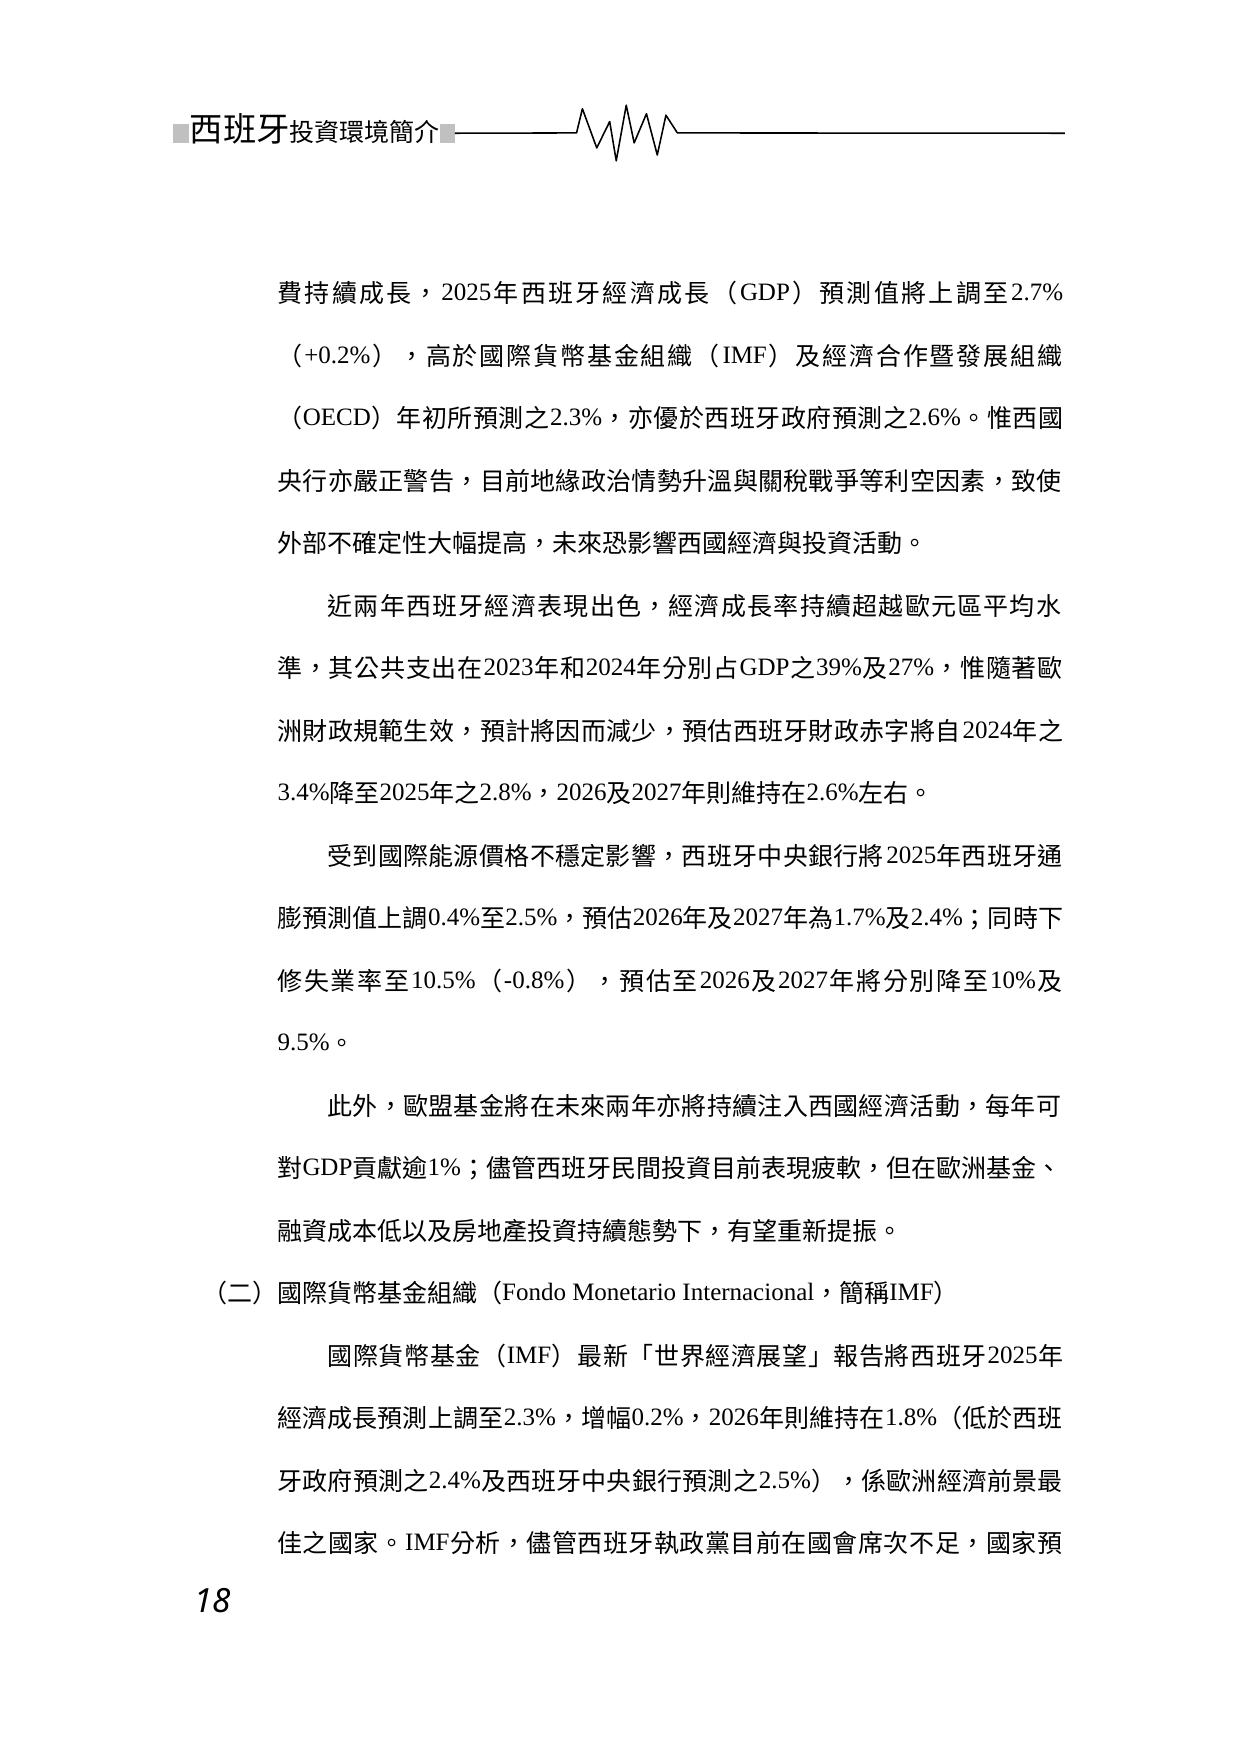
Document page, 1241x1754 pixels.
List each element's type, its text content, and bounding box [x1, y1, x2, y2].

text 此外，歐盟基金將在未來兩年亦將持續注入西國經濟活動，每年可對GDP貢獻逾1%；儘管西班牙民間投資目前表現疲軟，但在歐洲基金、融資成本低以及房地產投資持續態勢下，有望重新提振。 [277, 1063, 1063, 1250]
text 國際貨幣基金（IMF）最新「世界經濟展望」報告將西班牙2025年經濟成長預測上調至2.3%，增幅0.2%，2026年則維持在1.8%（低於西班牙政府預測之2.4%及西班牙中央銀行預測之2.5%），係歐洲經濟前景最佳之國家。IMF分析，儘管西班牙執政黨目前在國會席次不足，國家預 [277, 1313, 1063, 1563]
text 費持續成長，2025年西班牙經濟成長（GDP）預測值將上調至2.7%（+0.2%），高於國際貨幣基金組織（IMF）及經濟合作暨發展組織（OECD）年初所預測之2.3%，亦優於西班牙政府預測之2.6%。惟西國央行亦嚴正警告，目前地緣政治情勢升溫與關稅戰爭等利空因素，致使外部不確定性大幅提高，未來恐影響西國經濟與投資活動。 [277, 250, 1063, 563]
text （二）國際貨幣基金組織（Fondo Monetario Internacional，簡稱IMF） [202, 1250, 1063, 1313]
text 受到國際能源價格不穩定影響，西班牙中央銀行將2025年西班牙通膨預測值上調0.4%至2.5%，預估2026年及2027年為1.7%及2.4%；同時下修失業率至10.5%（-0.8%），預估至2026及2027年將分別降至10%及9.5%。 [277, 813, 1063, 1063]
text 近兩年西班牙經濟表現出色，經濟成長率持續超越歐元區平均水準，其公共支出在2023年和2024年分別占GDP之39%及27%，惟隨著歐洲財政規範生效，預計將因而減少，預估西班牙財政赤字將自2024年之3.4%降至2025年之2.8%，2026及2027年則維持在2.6%左右。 [277, 563, 1063, 813]
